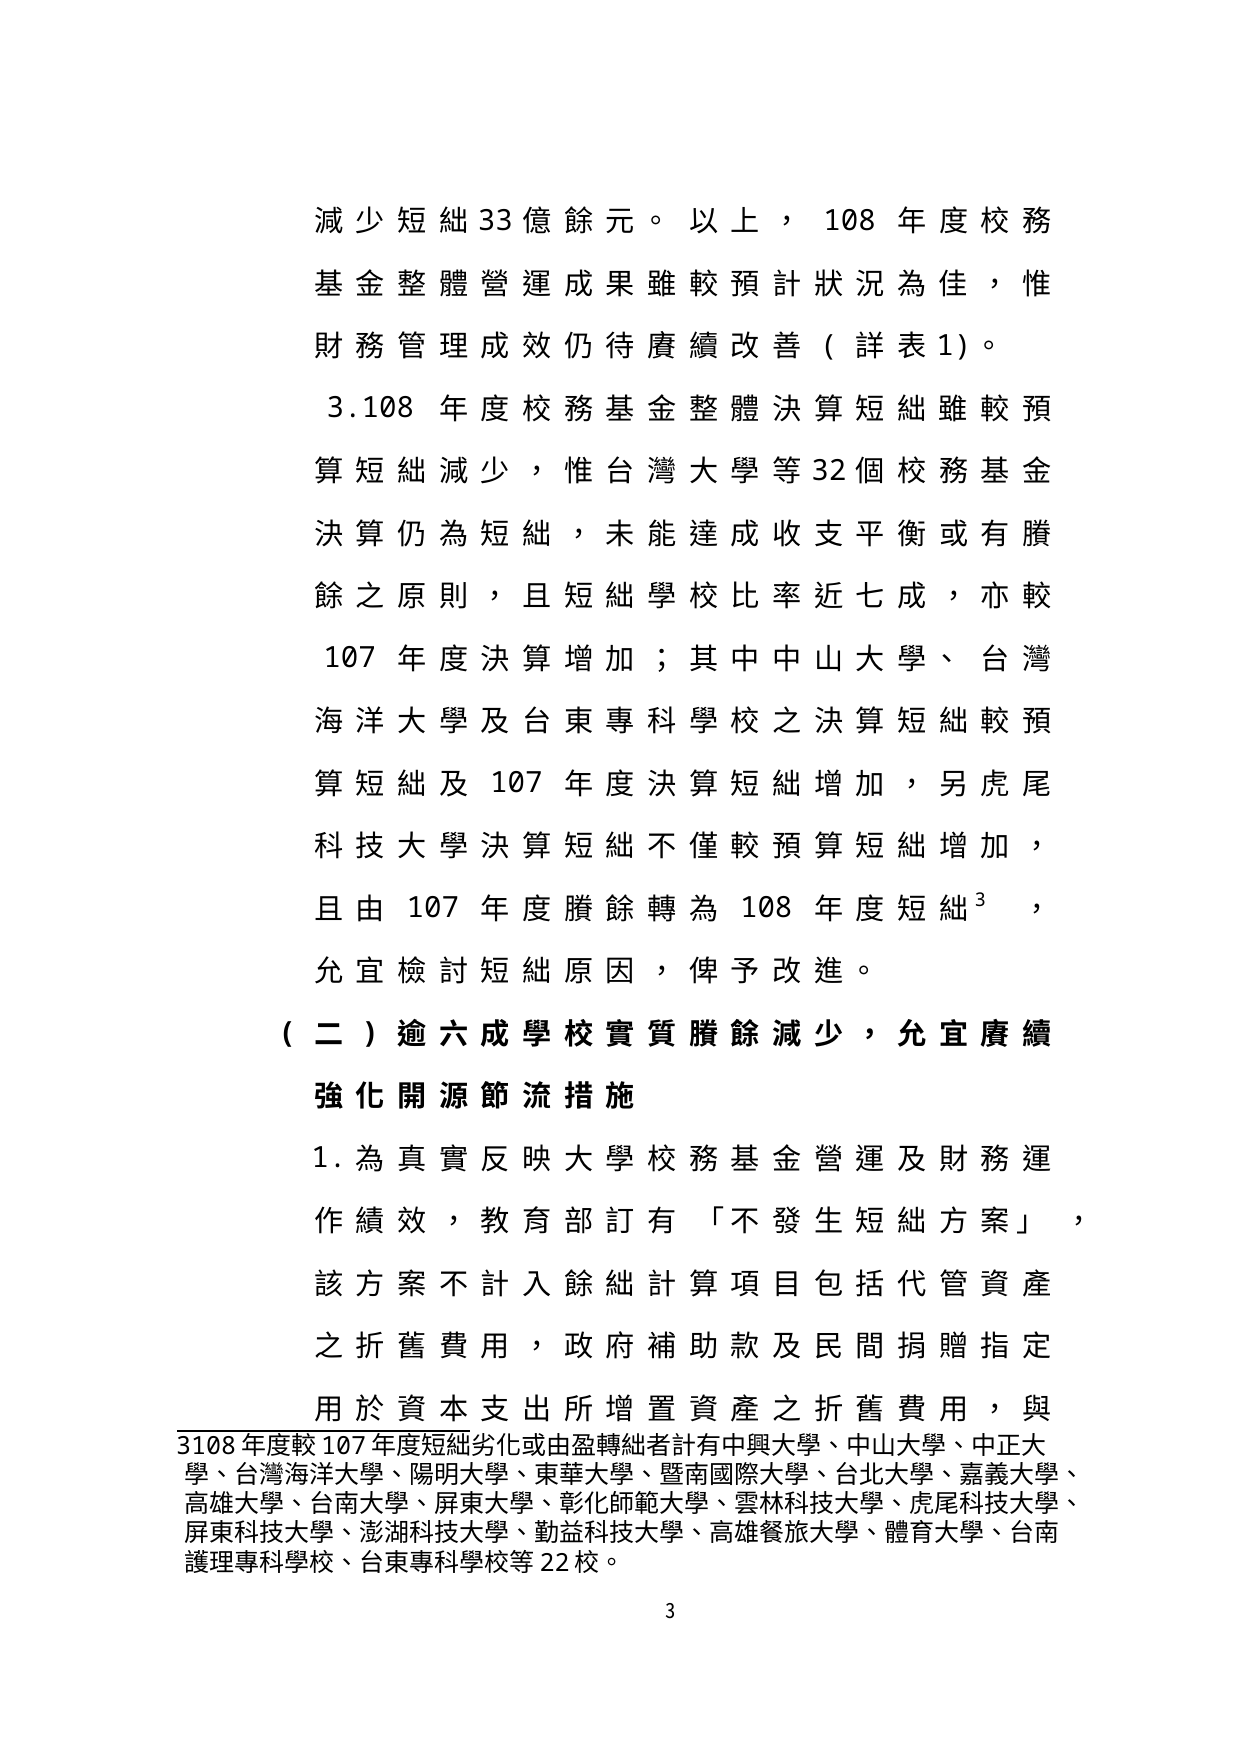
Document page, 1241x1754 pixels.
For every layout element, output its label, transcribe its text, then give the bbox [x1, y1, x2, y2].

text 1.為真實反映大學校務基金營運及財務運作績效，教育部訂有「不發生短絀方案」，該方案不計入餘絀計算項目包括代管資產之折舊費用，政府補助款及民間捐贈指定用於資本支出所增置資產之折舊費用，與其他財源增置資產之折舊費用乘以最近5年國庫撥款增置之比率，另決算餘絀尚需減除該年度遞延收入轉列收入之數額。 [271, 1115, 1058, 1427]
text 3.108年度校務基金整體決算短絀雖較預算短絀減少，惟台灣大學等32個校務基金決算仍為短絀，未能達成收支平衡或有賸餘之原則，且短絀學校比率近七成，亦較107年度決算增加；其中中山大學、台灣海洋大學及台東專科學校之決算短絀較預算短絀及107年度決算短絀增加，另虎尾科技大學決算短絀不僅較預算短絀增加，且由107年度賸餘轉為108年度短絀，允宜檢討短絀原因，俾予改進。 [271, 365, 1058, 990]
text (二)逾六成學校實質賸餘減少，允宜賡續強化開源節流措施 [242, 990, 1058, 1115]
text 108年度較107年度短絀劣化或由盈轉絀者計有中興大學、中山大學、中正大學、台灣海洋大學、陽明大學、東華大學、暨南國際大學、台北大學、嘉義大學、高雄大學、台南大學、屏東大學、彰化師範大學、雲林科技大學、虎尾科技大學、屏東科技大學、澎湖科技大學、勤益科技大學、高雄餐旅大學、體育大學、台南護理專科學校、台東專科學校等22校。 [176, 1431, 1063, 1577]
text 2.108年度教育部於「國立大學校院教學與研究輔助」及「國立大學校院校務及附設醫院基金」計畫分別編列預算數454億1,130萬2千元及38億9,739萬2千元(決算數相同)，以補助各校務基金教學、研究經費及資本支出經費；而該年度計有48個校務基金，其中短絀校數32個(占校院總數之66.7%)，整體決算短絀23億7,202萬1千元，仍未達成收支平衡，且與107年度短絀校數31個及整體決算短絀23億6,003萬3千元相較，短絀狀況皆趨劣化，惟較預算短絀56億9,477萬8千元，減少短絀33億餘元。以上，108年度校務基金整體營運成果雖較預計狀況為佳，惟財務管理成效仍待賡續改善(詳表1)。 [271, 177, 1058, 365]
